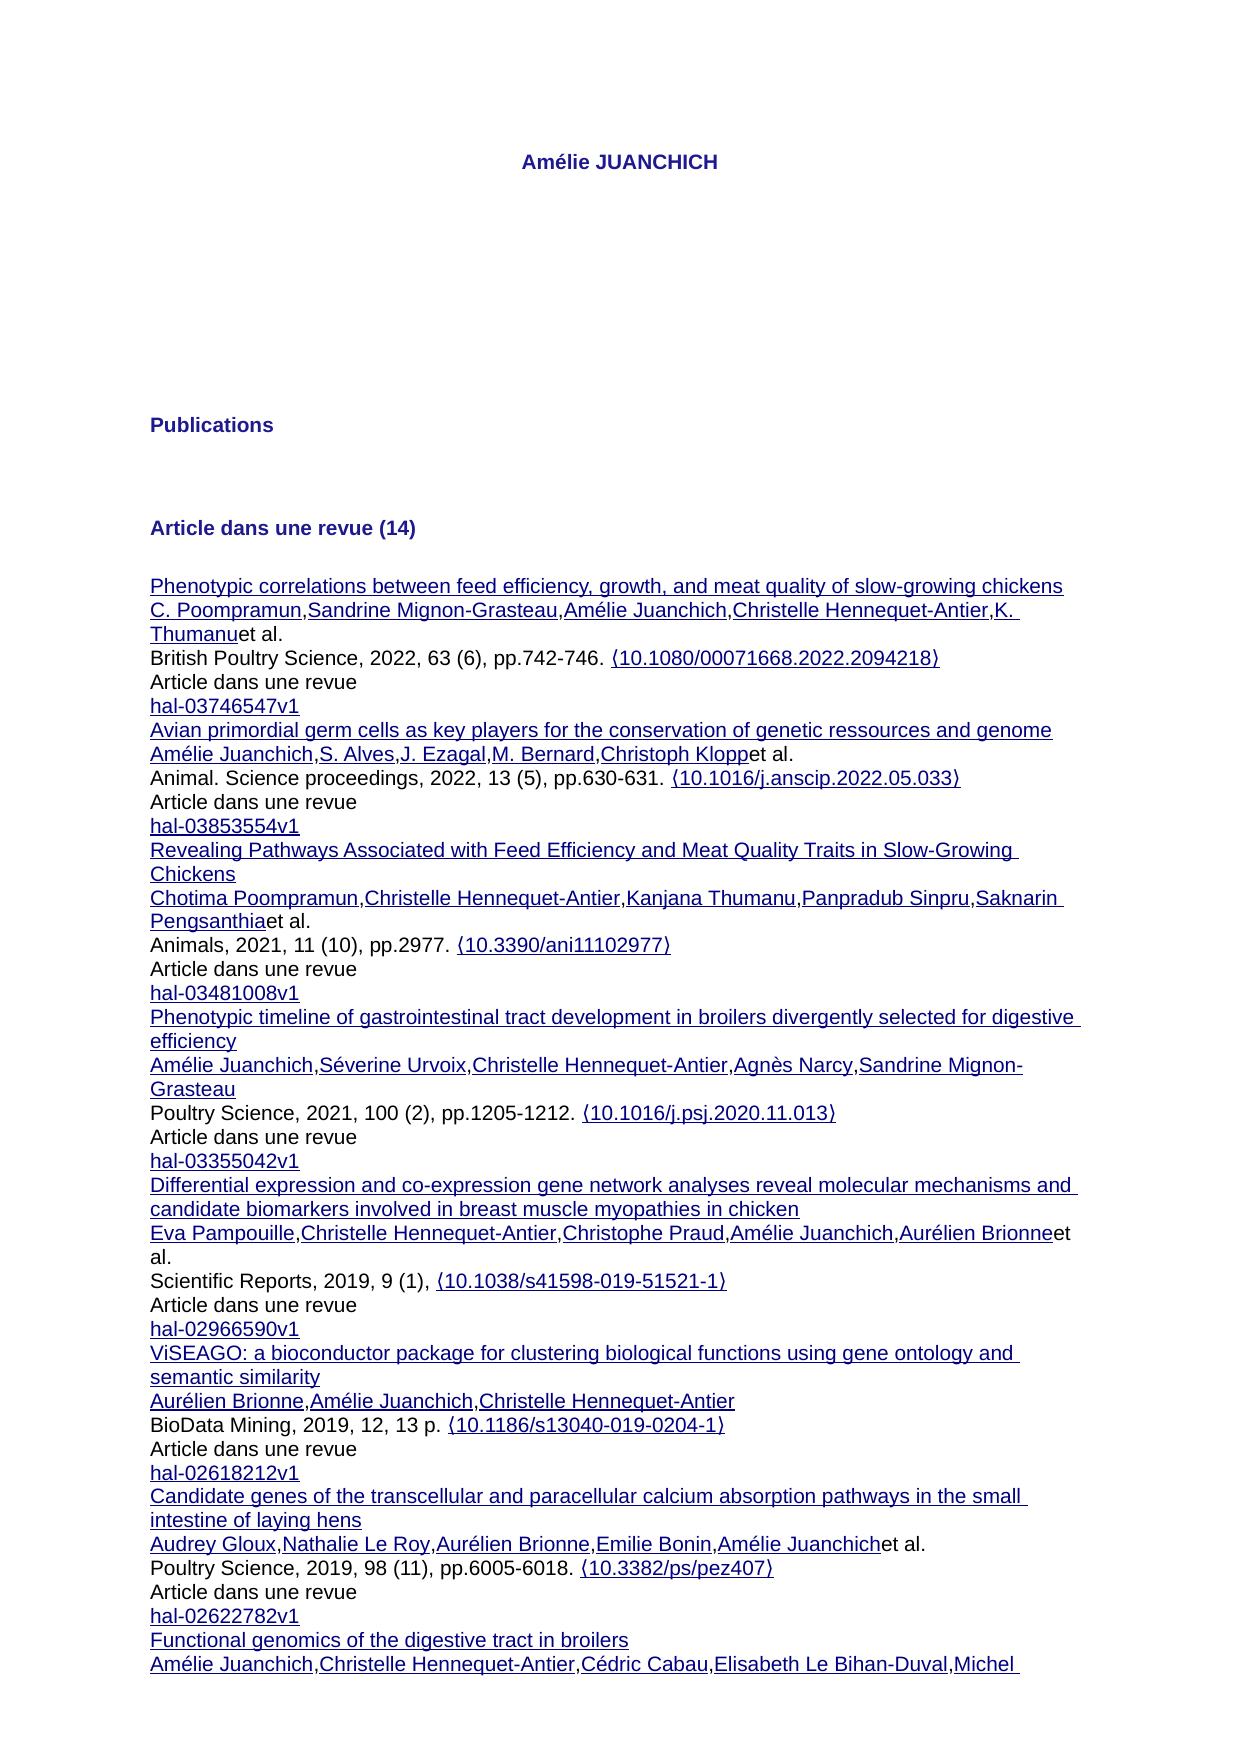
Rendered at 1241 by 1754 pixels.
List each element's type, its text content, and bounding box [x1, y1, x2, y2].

table_cell Avian primordial germ cells as key players for the conservation of genetic ressources and genome Amélie Juanchich,S. Alves,J. Ezagal,M. Bernard,Christoph Kloppet al. Animal. Science proceedings, 2022, 13 (5), pp.630-631. ⟨10.1016/j.anscip.2022.05.033⟩ Article dans une revue hal-03853554v1 [150, 718, 1090, 837]
table_header Phenotypic correlations between feed efficiency, growth, and meat quality of slow-growing chickens C. Poompramun,Sandrine Mignon-Grasteau,Amélie Juanchich,Christelle Hennequet-Antier,K. Thumanuet al. British Poultry Science, 2022, 63 (6), pp.742-746. ⟨10.1080/00071668.2022.2094218⟩ Article dans une revue hal-03746547v1 [150, 574, 1090, 718]
subtitle Article dans une revue (14) [150, 516, 1090, 539]
table_cell Differential expression and co-expression gene network analyses reveal molecular mechanisms and candidate biomarkers involved in breast muscle myopathies in chicken Eva Pampouille,Christelle Hennequet-Antier,Christophe Praud,Amélie Juanchich,Aurélien Brionneet al. Scientific Reports, 2019, 9 (1), ⟨10.1038/s41598-019-51521-1⟩ Article dans une revue hal-02966590v1 [150, 1173, 1090, 1341]
table_cell Functional genomics of the digestive tract in broilers Amélie Juanchich,Christelle Hennequet-Antier,Cédric Cabau,Elisabeth Le Bihan-Duval,Michel [150, 1628, 1090, 1676]
table_cell Phenotypic timeline of gastrointestinal tract development in broilers divergently selected for digestive efficiency Amélie Juanchich,Séverine Urvoix,Christelle Hennequet-Antier,Agnès Narcy,Sandrine Mignon-Grasteau Poultry Science, 2021, 100 (2), pp.1205-1212. ⟨10.1016/j.psj.2020.11.013⟩ Article dans une revue hal-03355042v1 [150, 1005, 1090, 1173]
subtitle Publications [150, 412, 1090, 436]
table_cell Revealing Pathways Associated with Feed Efficiency and Meat Quality Traits in Slow-Growing Chickens Chotima Poompramun,Christelle Hennequet-Antier,Kanjana Thumanu,Panpradub Sinpru,Saknarin Pengsanthiaet al. Animals, 2021, 11 (10), pp.2977. ⟨10.3390/ani11102977⟩ Article dans une revue hal-03481008v1 [150, 838, 1090, 1005]
table_cell Candidate genes of the transcellular and paracellular calcium absorption pathways in the small intestine of laying hens Audrey Gloux,Nathalie Le Roy,Aurélien Brionne,Emilie Bonin,Amélie Juanchichet al. Poultry Science, 2019, 98 (11), pp.6005-6018. ⟨10.3382/ps/pez407⟩ Article dans une revue hal-02622782v1 [150, 1484, 1090, 1628]
subtitle Amélie JUANCHICH [150, 150, 1090, 174]
table_cell ViSEAGO: a bioconductor package for clustering biological functions using gene ontology and semantic similarity Aurélien Brionne,Amélie Juanchich,Christelle Hennequet-Antier BioData Mining, 2019, 12, 13 p. ⟨10.1186/s13040-019-0204-1⟩ Article dans une revue hal-02618212v1 [150, 1341, 1090, 1484]
